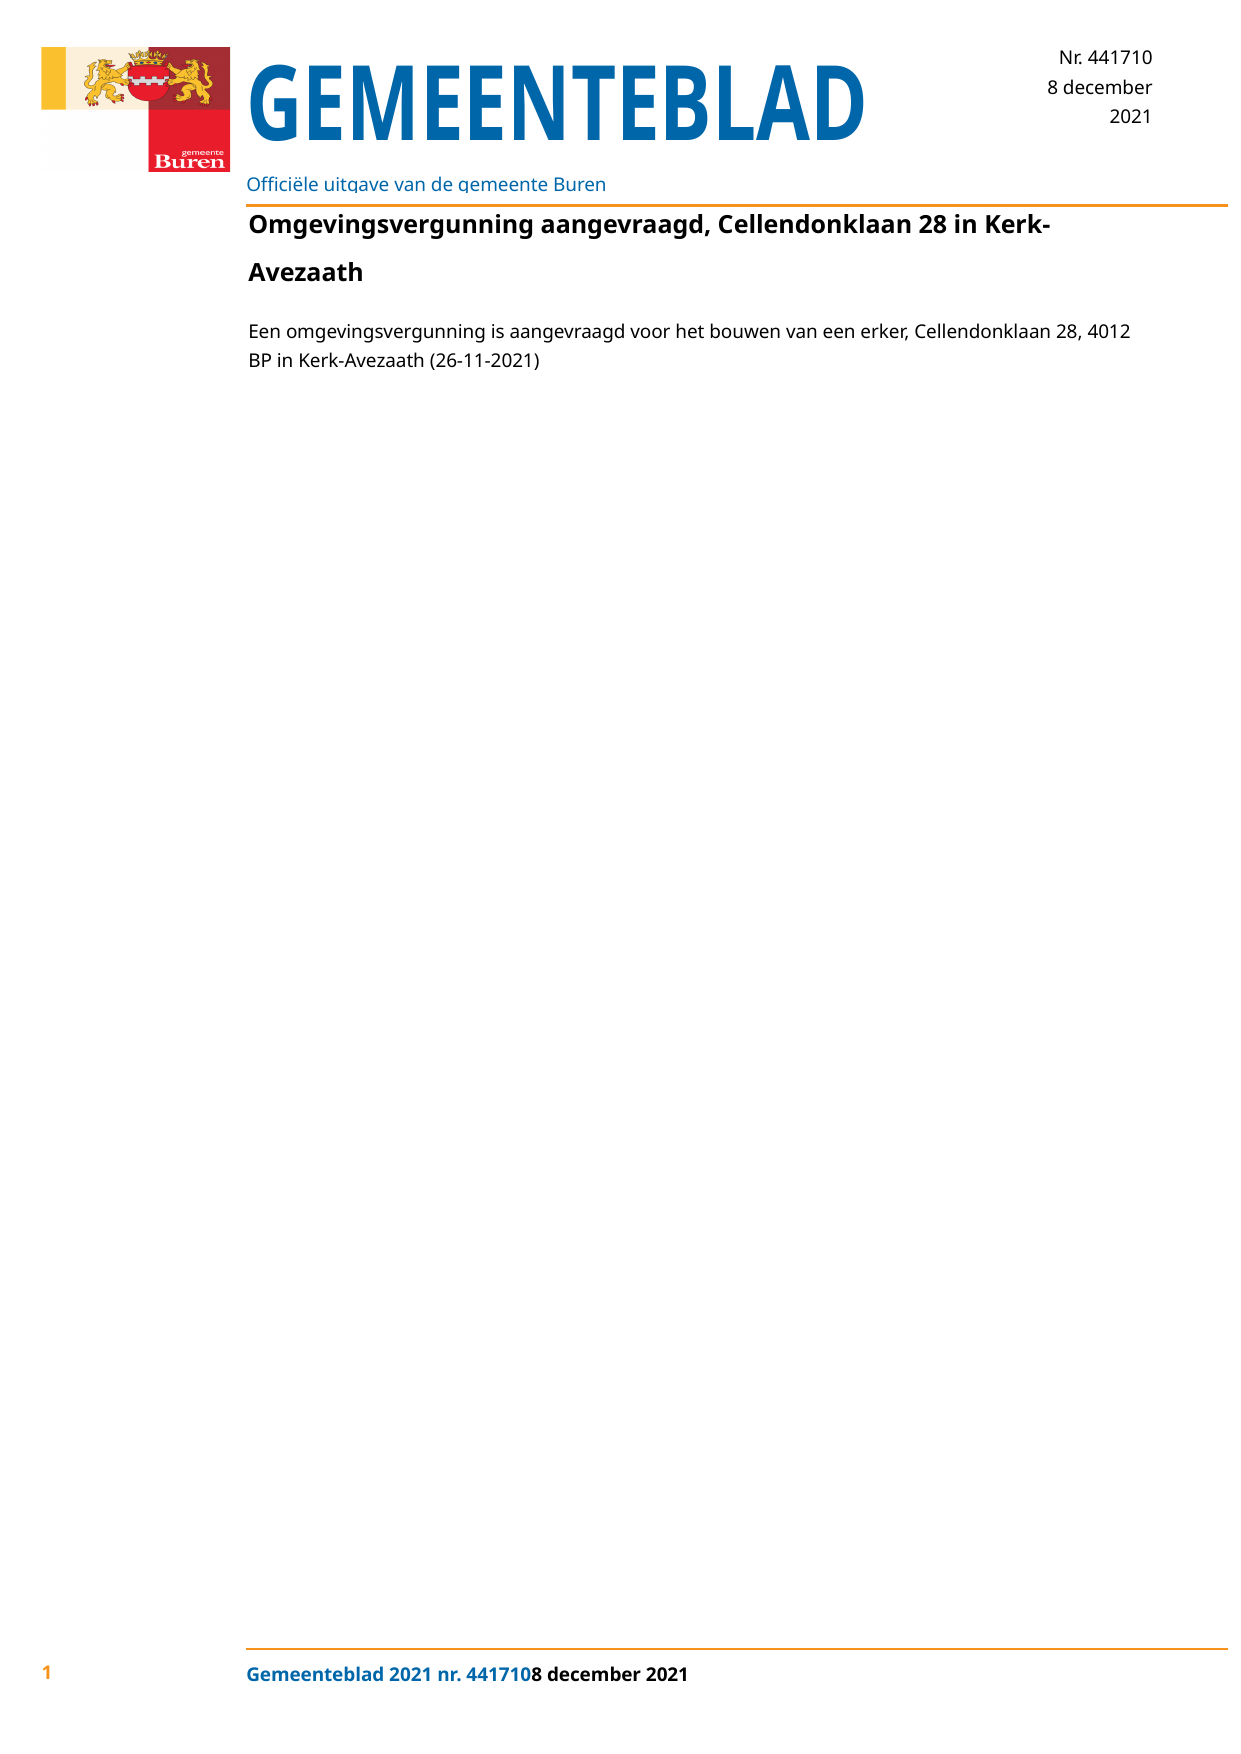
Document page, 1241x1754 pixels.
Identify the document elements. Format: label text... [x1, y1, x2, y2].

text Omgevingsvergunning aangevraagd, Cellendonklaan 28 in Kerk-Avezaath [248, 207, 1152, 288]
picture [41, 47, 231, 172]
text Een omgevingsvergunning is aangevraagd voor het bouwen van een erker, Cellendonklaan 28, 4012 BP in Kerk-Avezaath (26-11-2021) [248, 318, 1152, 373]
